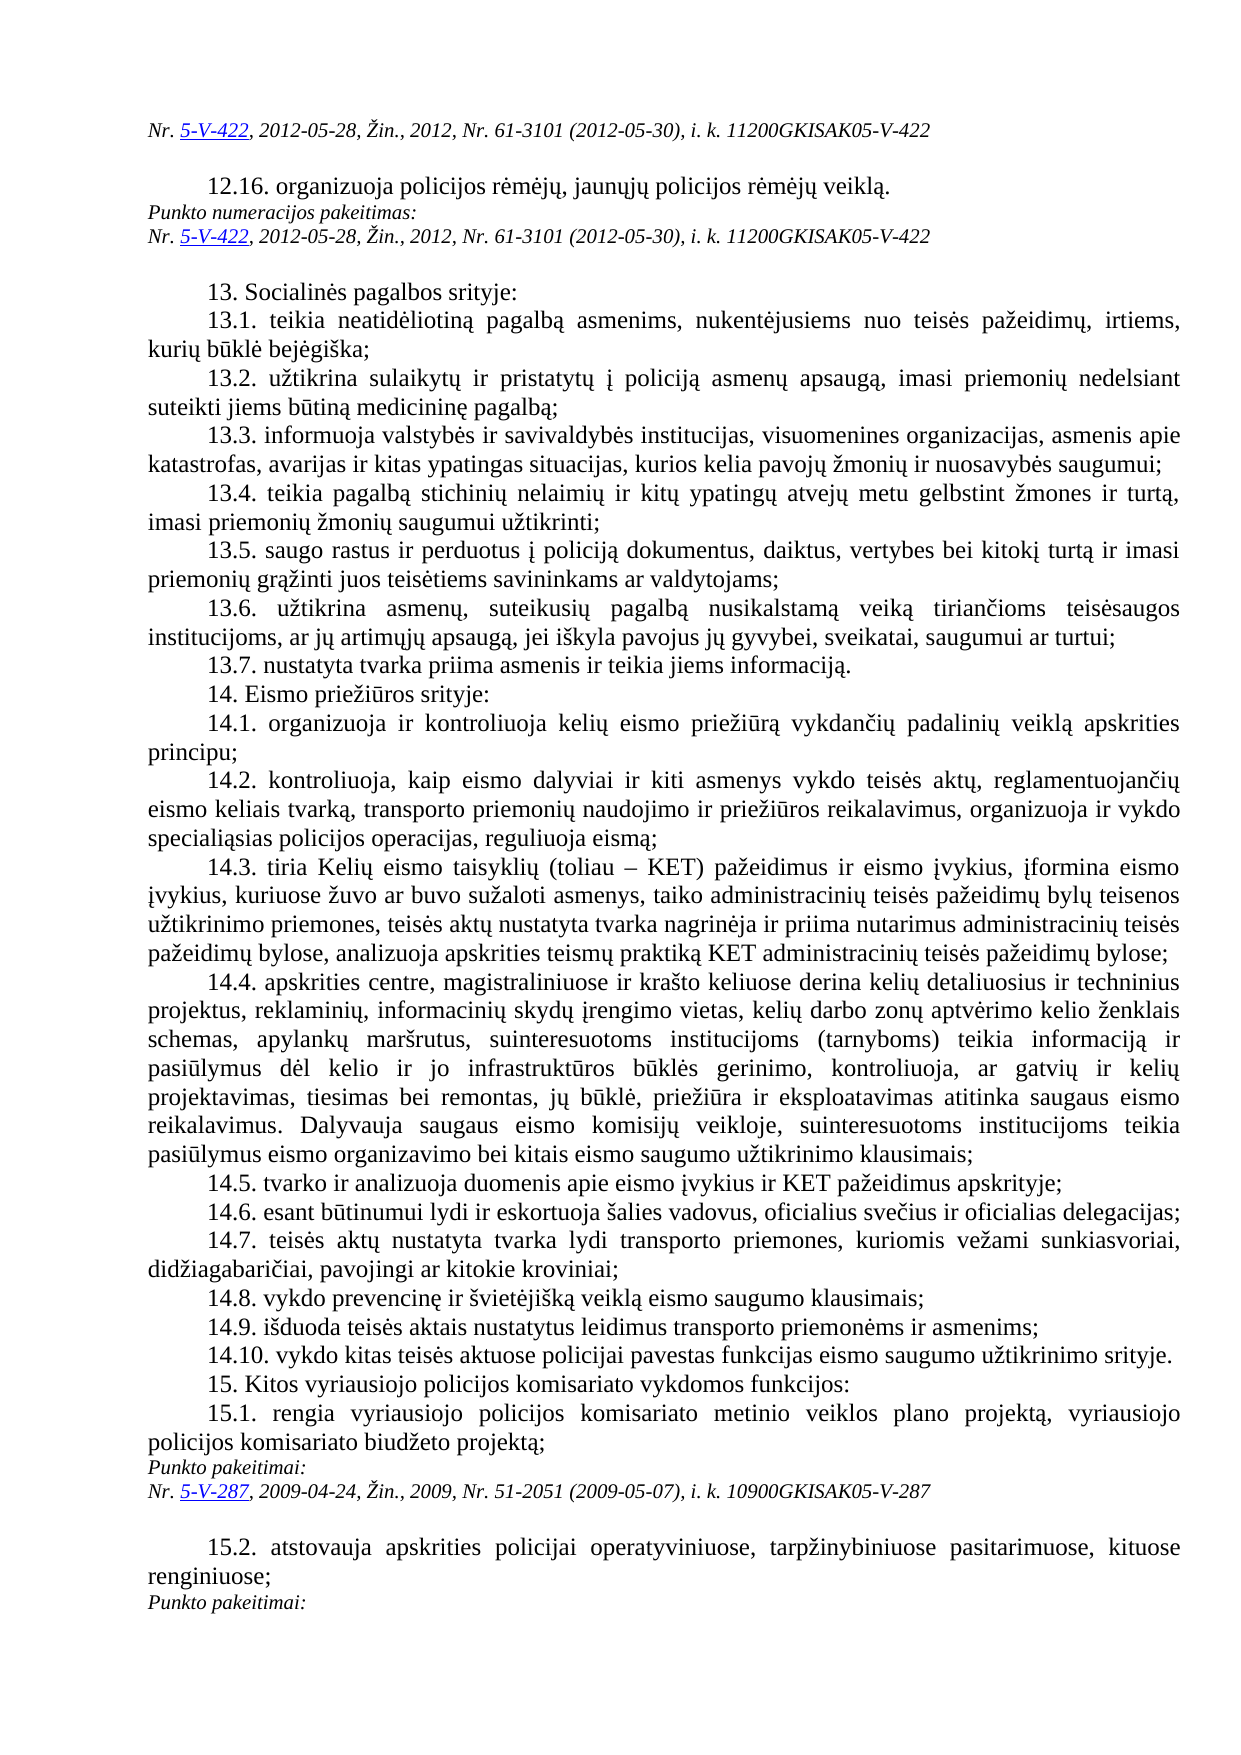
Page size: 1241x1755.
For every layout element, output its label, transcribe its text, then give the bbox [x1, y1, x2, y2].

text 13.5. saugo rastus ir perduotus į policiją dokumentus, daiktus, vertybes bei kitokį turtą ir imasi priemonių grąžinti juos teisėtiems savininkams ar valdytojams; [148, 535, 1181, 593]
text 14.7. teisės aktų nustatyta tvarka lydi transporto priemones, kuriomis vežami sunkiasvoriai, didžiagabaričiai, pavojingi ar kitokie kroviniai; [148, 1225, 1181, 1283]
text Nr. 5-V-287, 2009-04-24, Žin., 2009, Nr. 51-2051 (2009-05-07), i. k. 10900GKISAK05-V-287 [148, 1479, 1181, 1503]
text 13.6. užtikrina asmenų, suteikusių pagalbą nusikalstamą veiką tiriančioms teisėsaugos institucijoms, ar jų artimųjų apsaugą, jei iškyla pavojus jų gyvybei, sveikatai, saugumui ar turtui; [148, 593, 1181, 650]
text 13.1. teikia neatidėliotiną pagalbą asmenims, nukentėjusiems nuo teisės pažeidimų, irtiems, kurių būklė bejėgiška; [148, 305, 1181, 363]
text 14.4. apskrities centre, magistraliniuose ir krašto keliuose derina kelių detaliuosius ir techninius projektus, reklaminių, informacinių skydų įrengimo vietas, kelių darbo zonų aptvėrimo kelio ženklais schemas, apylankų maršrutus, suinteresuotoms institucijoms (tarnyboms) teikia informaciją ir pasiūlymus dėl kelio ir jo infrastruktūros būklės gerinimo, kontroliuoja, ar gatvių ir kelių projektavimas, tiesimas bei remontas, jų būklė, priežiūra ir eksploatavimas atitinka saugaus eismo reikalavimus. Dalyvauja saugaus eismo komisijų veikloje, suinteresuotoms institucijoms teikia pasiūlymus eismo organizavimo bei kitais eismo saugumo užtikrinimo klausimais; [148, 967, 1181, 1168]
text 13.2. užtikrina sulaikytų ir pristatytų į policiją asmenų apsaugą, imasi priemonių nedelsiant suteikti jiems būtiną medicininę pagalbą; [148, 363, 1181, 420]
text Punkto pakeitimai: [148, 1590, 1181, 1614]
text Nr. 5-V-422, 2012-05-28, Žin., 2012, Nr. 61-3101 (2012-05-30), i. k. 11200GKISAK05-V-422 [148, 118, 1181, 142]
text 14. Eismo priežiūros srityje: [148, 679, 1181, 708]
text 13.4. teikia pagalbą stichinių nelaimių ir kitų ypatingų atvejų metu gelbstint žmones ir turtą, imasi priemonių žmonių saugumui užtikrinti; [148, 478, 1181, 535]
text 14.10. vykdo kitas teisės aktuose policijai pavestas funkcijas eismo saugumo užtikrinimo srityje. [148, 1340, 1181, 1369]
text Nr. 5-V-422, 2012-05-28, Žin., 2012, Nr. 61-3101 (2012-05-30), i. k. 11200GKISAK05-V-422 [148, 224, 1181, 248]
text 14.6. esant būtinumui lydi ir eskortuoja šalies vadovus, oficialius svečius ir oficialias delegacijas; [148, 1197, 1181, 1225]
text 13. Socialinės pagalbos srityje: [148, 277, 1181, 305]
text 15.1. rengia vyriausiojo policijos komisariato metinio veiklos plano projektą, vyriausiojo policijos komisariato biudžeto projektą; [148, 1398, 1181, 1455]
text 14.3. tiria Kelių eismo taisyklių (toliau – KET) pažeidimus ir eismo įvykius, įformina eismo įvykius, kuriuose žuvo ar buvo sužaloti asmenys, taiko administracinių teisės pažeidimų bylų teisenos užtikrinimo priemones, teisės aktų nustatyta tvarka nagrinėja ir priima nutarimus administracinių teisės pažeidimų bylose, analizuoja apskrities teismų praktiką KET administracinių teisės pažeidimų bylose; [148, 852, 1181, 967]
text Punkto numeracijos pakeitimas: [148, 200, 1181, 224]
text 13.3. informuoja valstybės ir savivaldybės institucijas, visuomenines organizacijas, asmenis apie katastrofas, avarijas ir kitas ypatingas situacijas, kurios kelia pavojų žmonių ir nuosavybės saugumui; [148, 420, 1181, 478]
text 14.1. organizuoja ir kontroliuoja kelių eismo priežiūrą vykdančių padalinių veiklą apskrities principu; [148, 708, 1181, 765]
text 15. Kitos vyriausiojo policijos komisariato vykdomos funkcijos: [148, 1369, 1181, 1398]
text 14.5. tvarko ir analizuoja duomenis apie eismo įvykius ir KET pažeidimus apskrityje; [148, 1168, 1181, 1197]
text 13.7. nustatyta tvarka priima asmenis ir teikia jiems informaciją. [148, 650, 1181, 679]
text 14.2. kontroliuoja, kaip eismo dalyviai ir kiti asmenys vykdo teisės aktų, reglamentuojančių eismo keliais tvarką, transporto priemonių naudojimo ir priežiūros reikalavimus, organizuoja ir vykdo specialiąsias policijos operacijas, reguliuoja eismą; [148, 765, 1181, 852]
text 14.9. išduoda teisės aktais nustatytus leidimus transporto priemonėms ir asmenims; [148, 1312, 1181, 1340]
text 14.8. vykdo prevencinę ir švietėjišką veiklą eismo saugumo klausimais; [148, 1283, 1181, 1312]
text 12.16. organizuoja policijos rėmėjų, jaunųjų policijos rėmėjų veiklą. [148, 171, 1181, 200]
text 15.2. atstovauja apskrities policijai operatyviniuose, tarpžinybiniuose pasitarimuose, kituose renginiuose; [148, 1532, 1181, 1590]
text Punkto pakeitimai: [148, 1455, 1181, 1479]
